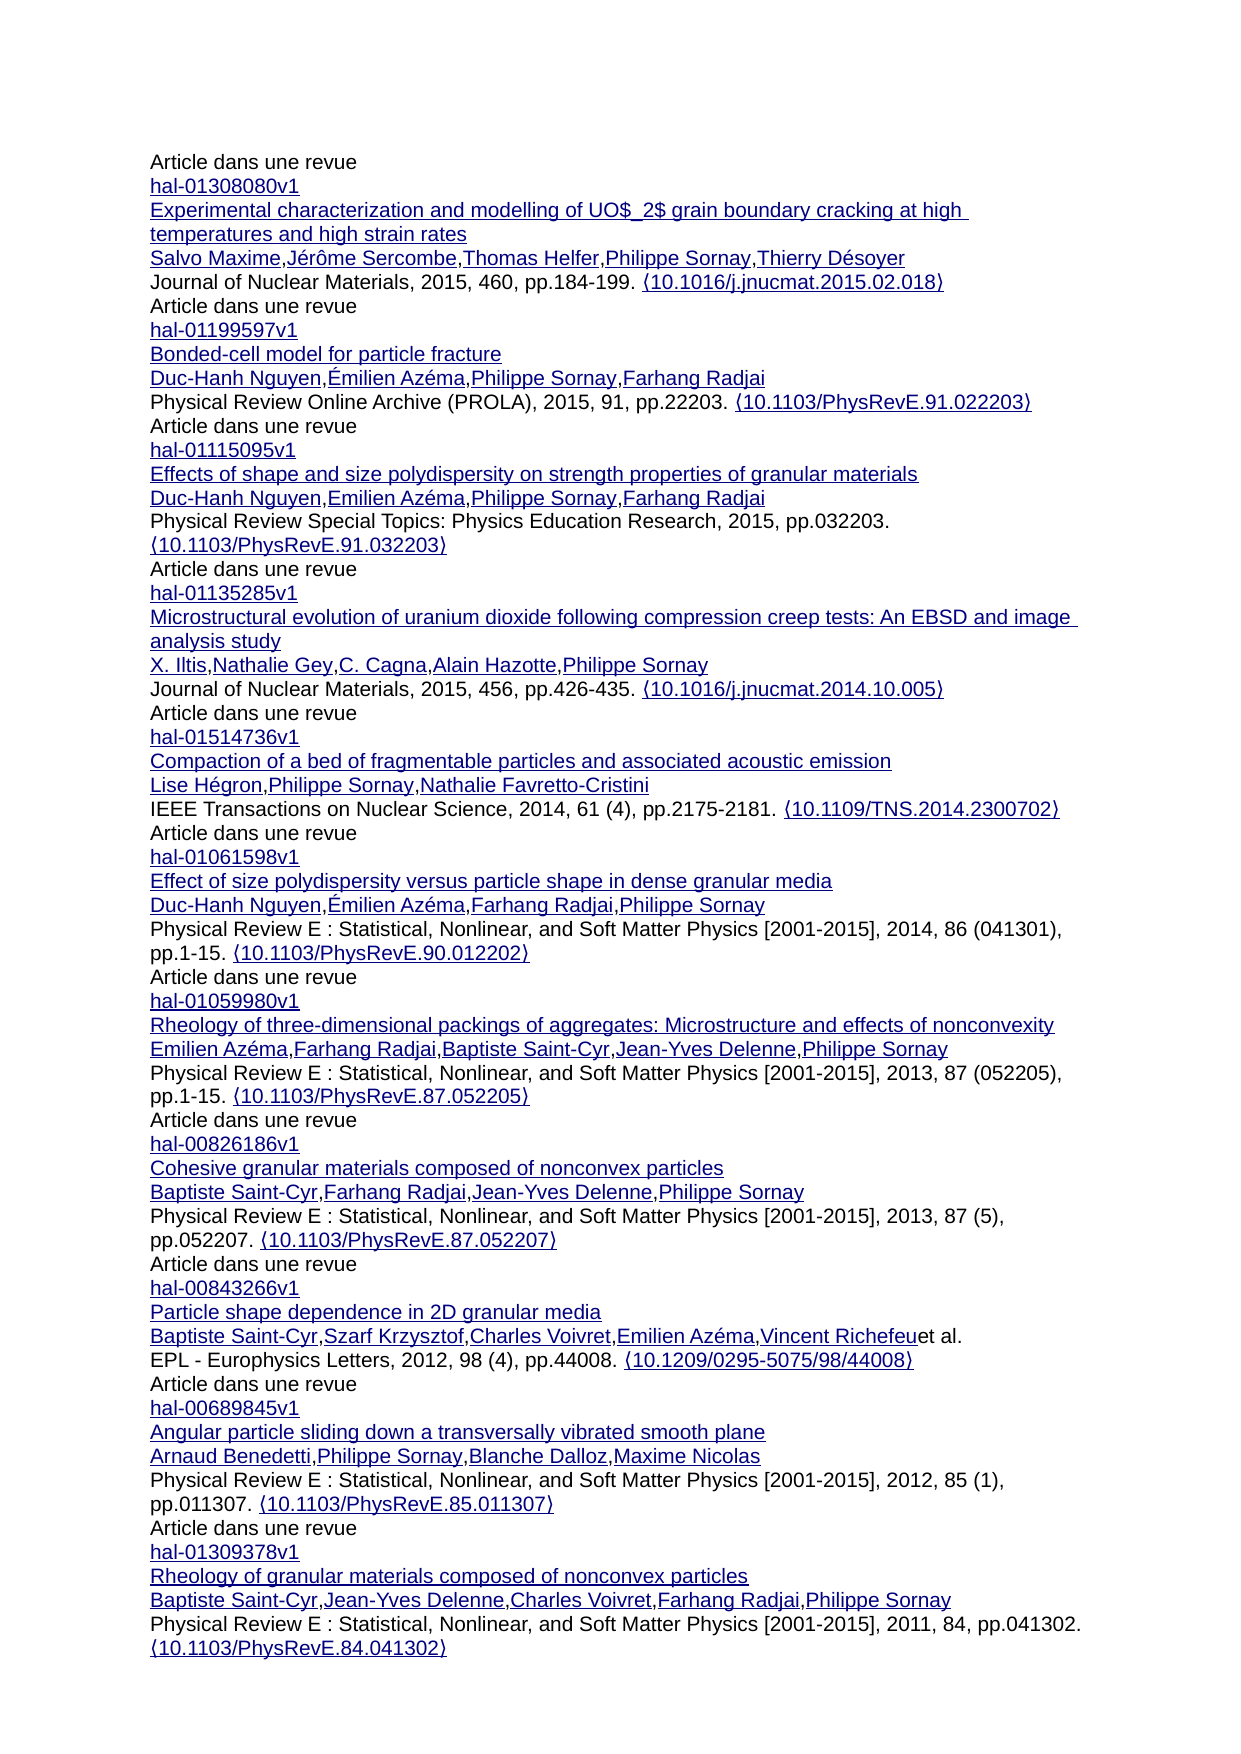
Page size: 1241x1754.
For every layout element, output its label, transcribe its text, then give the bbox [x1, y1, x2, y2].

table_cell Rheology of three-dimensional packings of aggregates: Microstructure and effects of nonconvexity Emilien Azéma,Farhang Radjai,Baptiste Saint-Cyr,Jean-Yves Delenne,Philippe Sornay Physical Review E : Statistical, Nonlinear, and Soft Matter Physics [2001-2015], 2013, 87 (052205), pp.1-15. ⟨10.1103/PhysRevE.87.052205⟩ Article dans une revue hal-00826186v1 [150, 1013, 1090, 1156]
table_cell Bonded-cell model for particle fracture Duc-Hanh Nguyen,Émilien Azéma,Philippe Sornay,Farhang Radjai Physical Review Online Archive (PROLA), 2015, 91, pp.22203. ⟨10.1103/PhysRevE.91.022203⟩ Article dans une revue hal-01115095v1 [150, 342, 1090, 461]
table_cell Compaction of a bed of fragmentable particles and associated acoustic emission Lise Hégron,Philippe Sornay,Nathalie Favretto-Cristini IEEE Transactions on Nuclear Science, 2014, 61 (4), pp.2175-2181. ⟨10.1109/TNS.2014.2300702⟩ Article dans une revue hal-01061598v1 [150, 749, 1090, 869]
table_cell Effects of shape and size polydispersity on strength properties of granular materials Duc-Hanh Nguyen,Emilien Azéma,Philippe Sornay,Farhang Radjai Physical Review Special Topics: Physics Education Research, 2015, pp.032203. ⟨10.1103/PhysRevE.91.032203⟩ Article dans une revue hal-01135285v1 [150, 461, 1090, 605]
table_cell Cohesive granular materials composed of nonconvex particles Baptiste Saint-Cyr,Farhang Radjai,Jean-Yves Delenne,Philippe Sornay Physical Review E : Statistical, Nonlinear, and Soft Matter Physics [2001-2015], 2013, 87 (5), pp.052207. ⟨10.1103/PhysRevE.87.052207⟩ Article dans une revue hal-00843266v1 [150, 1156, 1090, 1300]
table_cell Experimental characterization and modelling of UO$_2$ grain boundary cracking at high temperatures and high strain rates Salvo Maxime,Jérôme Sercombe,Thomas Helfer,Philippe Sornay,Thierry Désoyer Journal of Nuclear Materials, 2015, 460, pp.184-199. ⟨10.1016/j.jnucmat.2015.02.018⟩ Article dans une revue hal-01199597v1 [150, 198, 1090, 342]
table_cell Rheology of granular materials composed of nonconvex particles Baptiste Saint-Cyr,Jean-Yves Delenne,Charles Voivret,Farhang Radjai,Philippe Sornay Physical Review E : Statistical, Nonlinear, and Soft Matter Physics [2001-2015], 2011, 84, pp.041302. ⟨10.1103/PhysRevE.84.041302⟩ [150, 1564, 1090, 1659]
table_cell Article dans une revue hal-01308080v1 [150, 150, 1090, 198]
table_cell Effect of size polydispersity versus particle shape in dense granular media Duc-Hanh Nguyen,Émilien Azéma,Farhang Radjai,Philippe Sornay Physical Review E : Statistical, Nonlinear, and Soft Matter Physics [2001-2015], 2014, 86 (041301), pp.1-15. ⟨10.1103/PhysRevE.90.012202⟩ Article dans une revue hal-01059980v1 [150, 869, 1090, 1012]
table_cell Angular particle sliding down a transversally vibrated smooth plane Arnaud Benedetti,Philippe Sornay,Blanche Dalloz,Maxime Nicolas Physical Review E : Statistical, Nonlinear, and Soft Matter Physics [2001-2015], 2012, 85 (1), pp.011307. ⟨10.1103/PhysRevE.85.011307⟩ Article dans une revue hal-01309378v1 [150, 1420, 1090, 1563]
table_cell Particle shape dependence in 2D granular media Baptiste Saint-Cyr,Szarf Krzysztof,Charles Voivret,Emilien Azéma,Vincent Richefeuet al. EPL - Europhysics Letters, 2012, 98 (4), pp.44008. ⟨10.1209/0295-5075/98/44008⟩ Article dans une revue hal-00689845v1 [150, 1300, 1090, 1420]
table_cell Microstructural evolution of uranium dioxide following compression creep tests: An EBSD and image analysis study X. Iltis,Nathalie Gey,C. Cagna,Alain Hazotte,Philippe Sornay Journal of Nuclear Materials, 2015, 456, pp.426-435. ⟨10.1016/j.jnucmat.2014.10.005⟩ Article dans une revue hal-01514736v1 [150, 605, 1090, 749]
